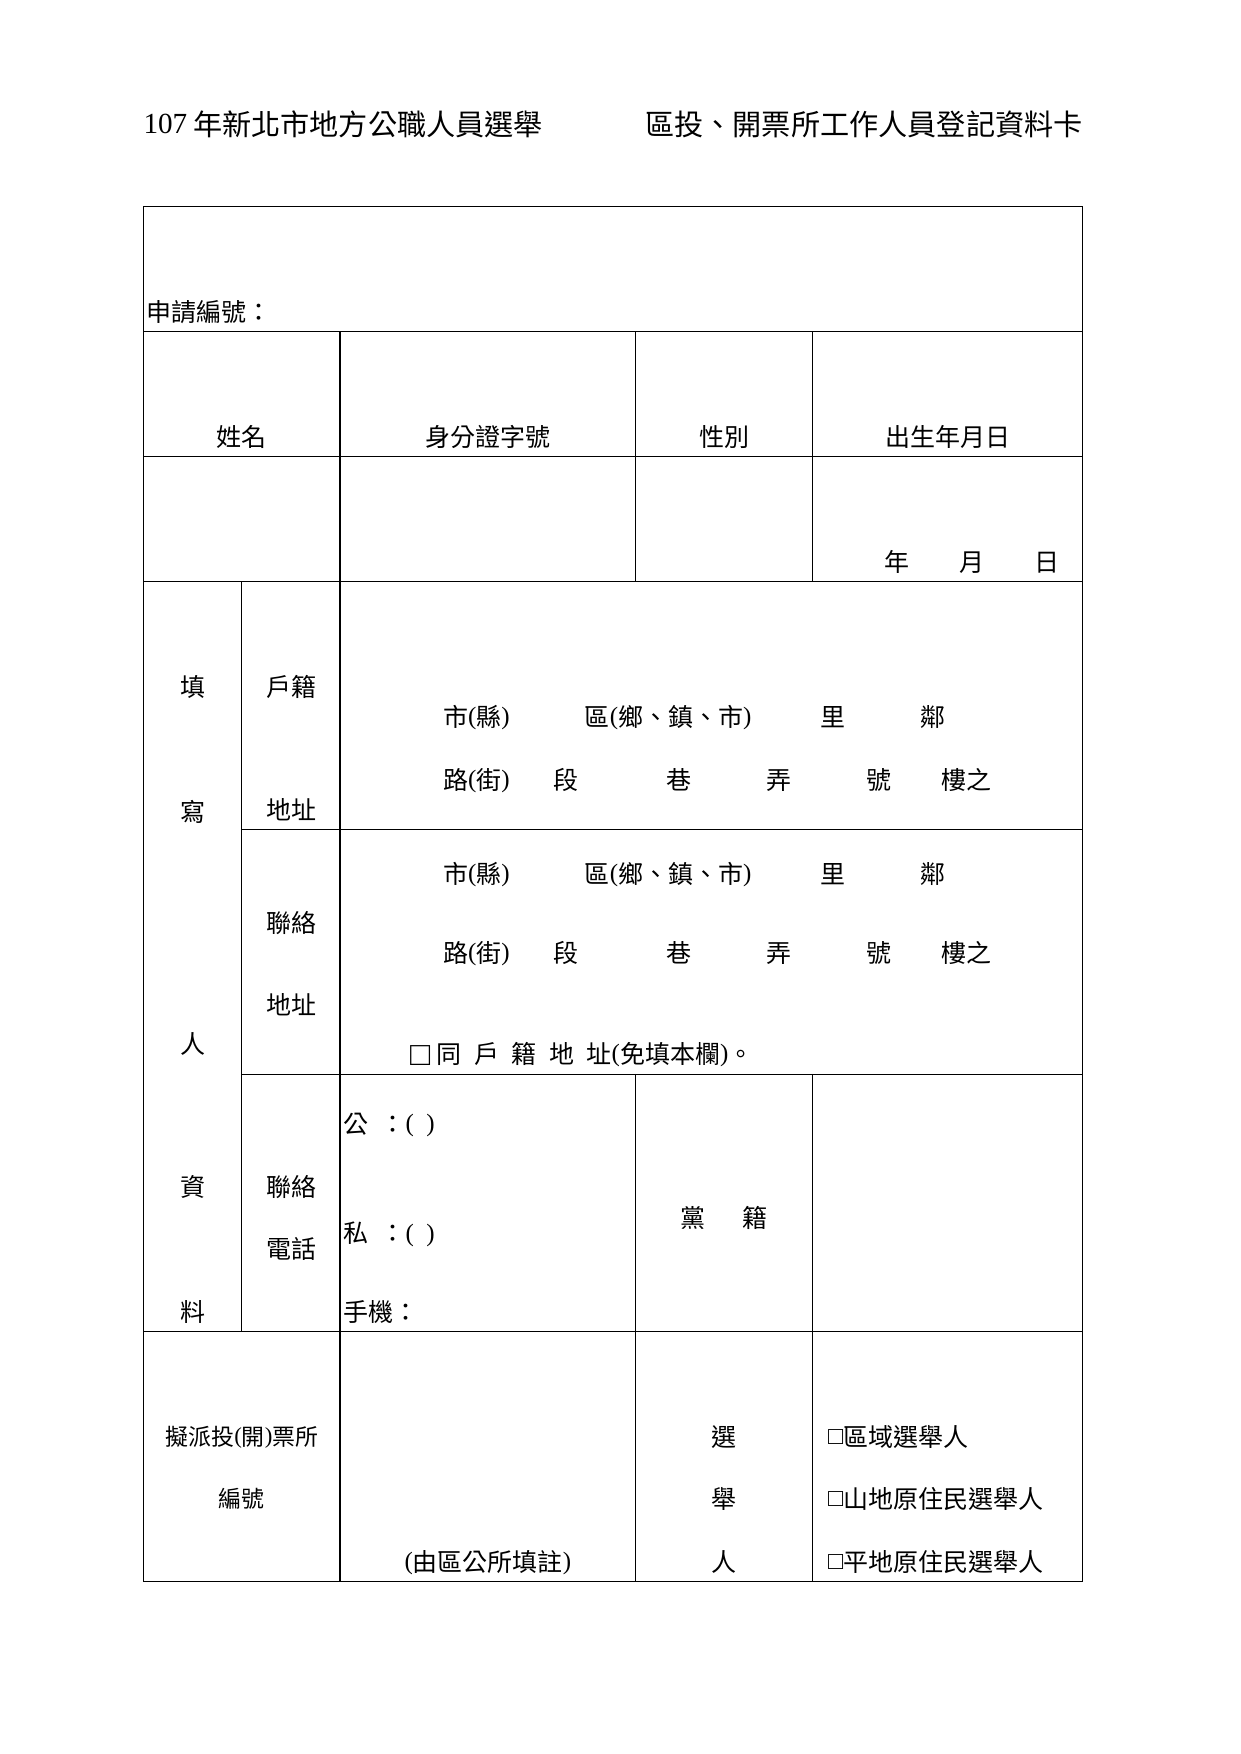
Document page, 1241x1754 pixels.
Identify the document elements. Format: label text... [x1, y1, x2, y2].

table_cell [636, 457, 812, 581]
table_cell 身分證字號 [341, 332, 635, 456]
text 107年新北市地方公職人員選舉 區投、開票所工作人員登記資料卡 [133, 81, 1093, 143]
table_cell 性別 [636, 332, 812, 456]
table_cell 出生年月日 [813, 332, 1082, 456]
table_cell 選 舉 人 [636, 1332, 812, 1581]
table_cell [813, 1075, 1082, 1331]
table_cell 公 ：( ) 私 ：( ) 手機： [341, 1075, 635, 1331]
table_cell 姓名 [144, 332, 339, 456]
table_cell [144, 457, 339, 581]
table_cell 年 月 日 [813, 457, 1082, 581]
table_cell 市(縣) 區(鄉、鎮、市) 里 鄰 路(街) 段 巷 弄 號 樓之 □ 同 戶 籍 地 址(免填本欄)。 [341, 830, 1082, 1074]
table_cell 聯絡 地址 [242, 830, 339, 1074]
table_cell 填 寫 人 資 料 [144, 582, 241, 1331]
table_cell 市(縣) 區(鄉、鎮、市) 里 鄰 路(街) 段 巷 弄 號 樓之 [341, 582, 1082, 829]
table_cell [341, 457, 635, 581]
table_cell □區域選舉人 □山地原住民選舉人 □平地原住民選舉人 [813, 1332, 1082, 1581]
table_cell (由區公所填註) [341, 1332, 635, 1581]
table_cell 擬派投(開)票所 編號 [144, 1332, 339, 1581]
table_cell 黨 籍 [636, 1075, 812, 1331]
table_cell 戶籍 地址 [242, 582, 339, 829]
table_header 申請編號： [144, 207, 1082, 331]
table_cell 聯絡 電話 [242, 1075, 339, 1331]
